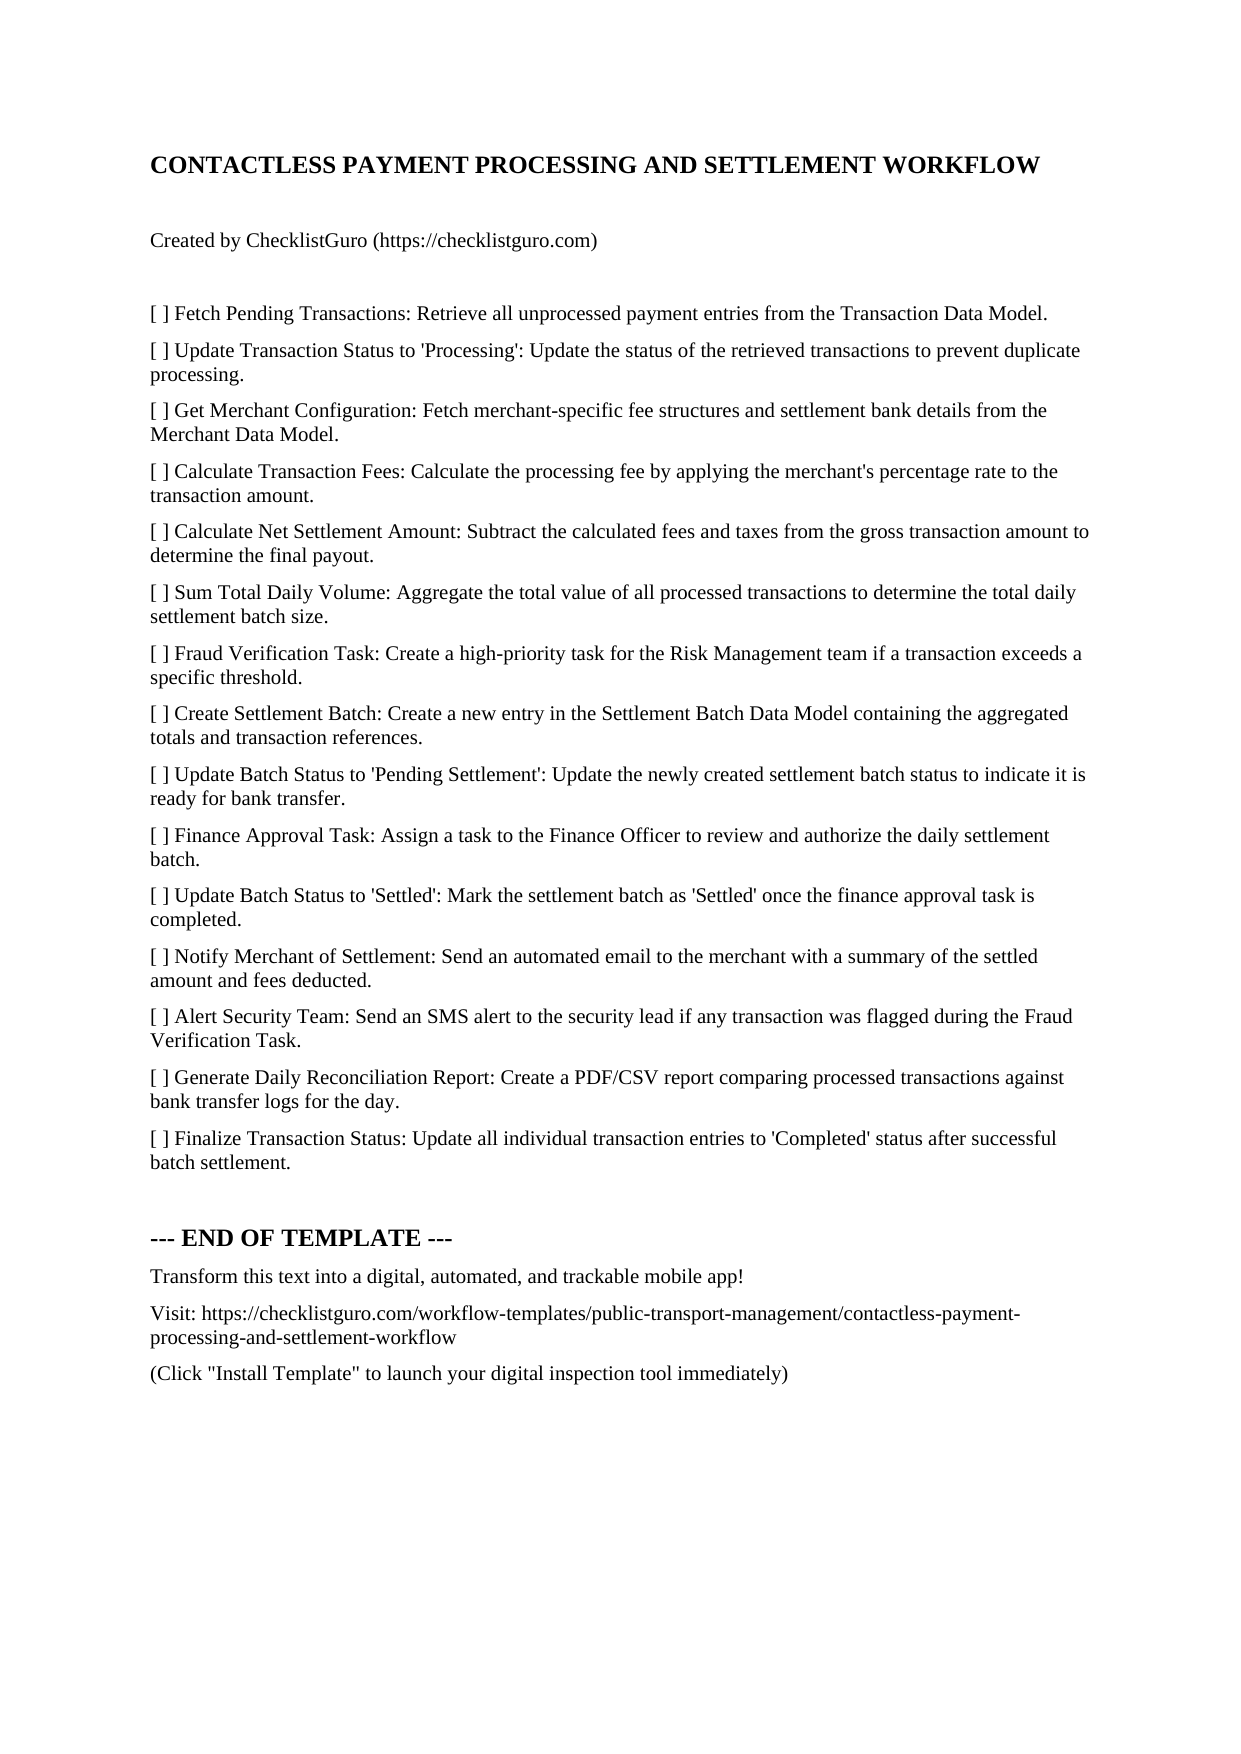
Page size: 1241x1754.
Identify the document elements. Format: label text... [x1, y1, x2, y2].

text [ ] Alert Security Team: Send an SMS alert to the security lead if any transaction was flagged during the Fraud Verification Task. [150, 1004, 1090, 1052]
text Visit: https://checklistguro.com/workflow-templates/public-transport-management/contactless-payment-processing-and-settlement-workflow [150, 1301, 1090, 1349]
text Transform this text into a digital, automated, and trackable mobile app! [150, 1264, 1090, 1288]
text [ ] Get Merchant Configuration: Fetch merchant-specific fee structures and settlement bank details from the Merchant Data Model. [150, 398, 1090, 446]
text [ ] Fetch Pending Transactions: Retrieve all unprocessed payment entries from the Transaction Data Model. [150, 301, 1090, 325]
text [ ] Update Batch Status to 'Settled': Mark the settlement batch as 'Settled' once the finance approval task is completed. [150, 883, 1090, 931]
text [ ] Create Settlement Batch: Create a new entry in the Settlement Batch Data Model containing the aggregated totals and transaction references. [150, 701, 1090, 749]
text CONTACTLESS PAYMENT PROCESSING AND SETTLEMENT WORKFLOW [150, 150, 1090, 179]
text [ ] Finalize Transaction Status: Update all individual transaction entries to 'Completed' status after successful batch settlement. [150, 1126, 1090, 1174]
text [ ] Calculate Net Settlement Amount: Subtract the calculated fees and taxes from the gross transaction amount to determine the final payout. [150, 519, 1090, 567]
text --- END OF TEMPLATE --- [150, 1223, 1090, 1252]
text [ ] Update Transaction Status to 'Processing': Update the status of the retrieved transactions to prevent duplicate processing. [150, 337, 1090, 386]
text [ ] Sum Total Daily Volume: Aggregate the total value of all processed transactions to determine the total daily settlement batch size. [150, 580, 1090, 628]
text Created by ChecklistGuro (https://checklistguro.com) [150, 228, 1090, 252]
text [ ] Calculate Transaction Fees: Calculate the processing fee by applying the merchant's percentage rate to the transaction amount. [150, 459, 1090, 507]
text [ ] Fraud Verification Task: Create a high-priority task for the Risk Management team if a transaction exceeds a specific threshold. [150, 641, 1090, 689]
text (Click "Install Template" to launch your digital inspection tool immediately) [150, 1361, 1090, 1385]
text [ ] Notify Merchant of Settlement: Send an automated email to the merchant with a summary of the settled amount and fees deducted. [150, 944, 1090, 992]
text [ ] Finance Approval Task: Assign a task to the Finance Officer to review and authorize the daily settlement batch. [150, 822, 1090, 871]
text [ ] Update Batch Status to 'Pending Settlement': Update the newly created settlement batch status to indicate it is ready for bank transfer. [150, 762, 1090, 810]
text [ ] Generate Daily Reconciliation Report: Create a PDF/CSV report comparing processed transactions against bank transfer logs for the day. [150, 1065, 1090, 1113]
